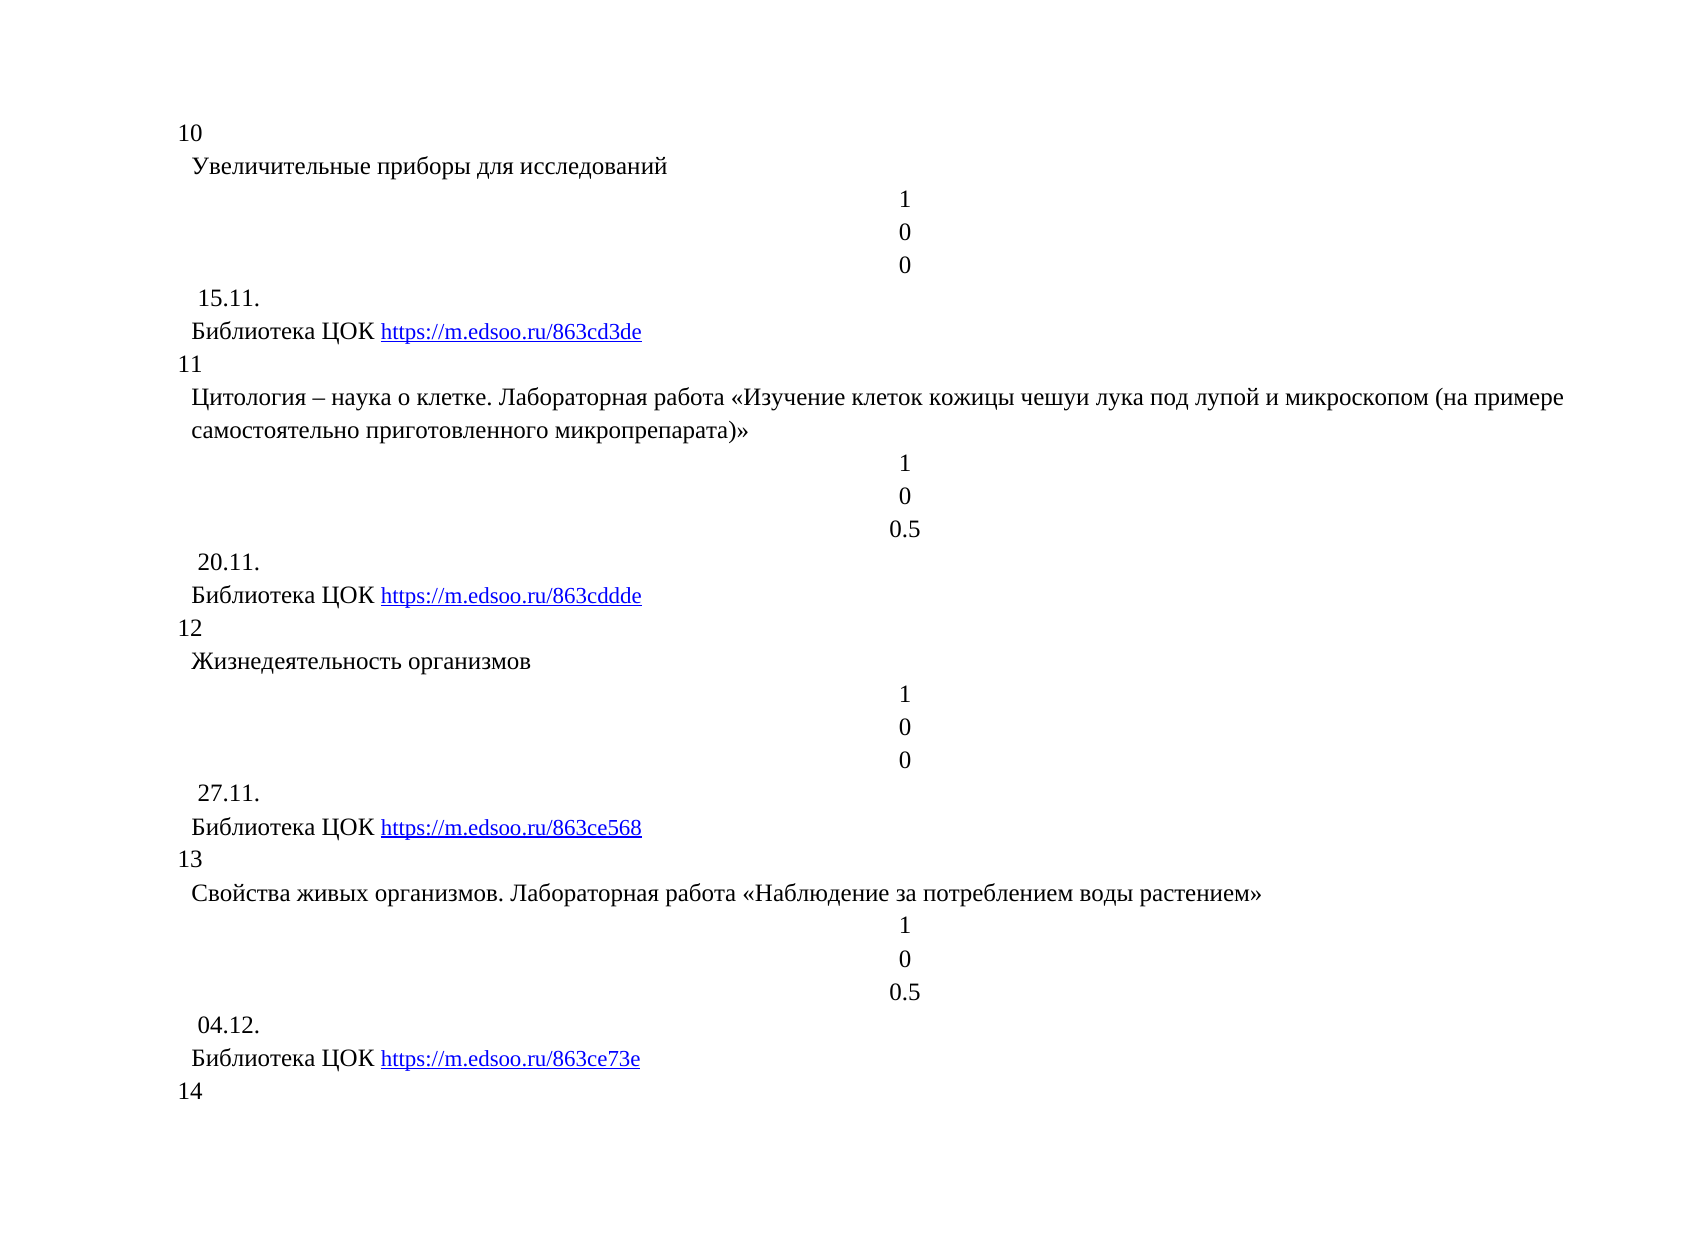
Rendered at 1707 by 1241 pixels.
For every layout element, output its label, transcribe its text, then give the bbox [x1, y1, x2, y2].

text Жизнедеятельность организмов [191, 646, 1618, 675]
text 10 [177, 118, 1618, 147]
text 1 [191, 448, 1618, 477]
text 0 [191, 250, 1618, 279]
text 0.5 [191, 514, 1618, 543]
text Увеличительные приборы для исследований [191, 151, 1618, 180]
text 15.11. [191, 283, 1618, 312]
text 0 [191, 944, 1618, 972]
text Библиотека ЦОК https://m.edsoo.ru/863ce73e [191, 1043, 1618, 1071]
text Библиотека ЦОК https://m.edsoo.ru/863cddde [191, 580, 1618, 609]
text 1 [191, 184, 1618, 213]
text 0.5 [191, 977, 1618, 1005]
text 0 [191, 481, 1618, 510]
text 04.12. [191, 1010, 1618, 1038]
text 13 [177, 844, 1618, 873]
text 27.11. [191, 778, 1618, 807]
text 12 [177, 613, 1618, 642]
text 14 [177, 1076, 1618, 1104]
text 1 [191, 679, 1618, 708]
text 0 [191, 217, 1618, 246]
text 20.11. [191, 547, 1618, 576]
text 0 [191, 712, 1618, 741]
text 1 [191, 911, 1618, 939]
text 11 [177, 349, 1618, 378]
text Свойства живых организмов. Лабораторная работа «Наблюдение за потреблением воды растением» [191, 878, 1618, 906]
text Библиотека ЦОК https://m.edsoo.ru/863cd3de [191, 316, 1618, 345]
text Цитология – наука о клетке. Лабораторная работа «Изучение клеток кожицы чешуи лука под лупой и микроскопом (на примере самостоятельно приготовленного микропрепарата)» [191, 382, 1618, 444]
text Библиотека ЦОК https://m.edsoo.ru/863ce568 [191, 812, 1618, 840]
text 0 [191, 746, 1618, 774]
